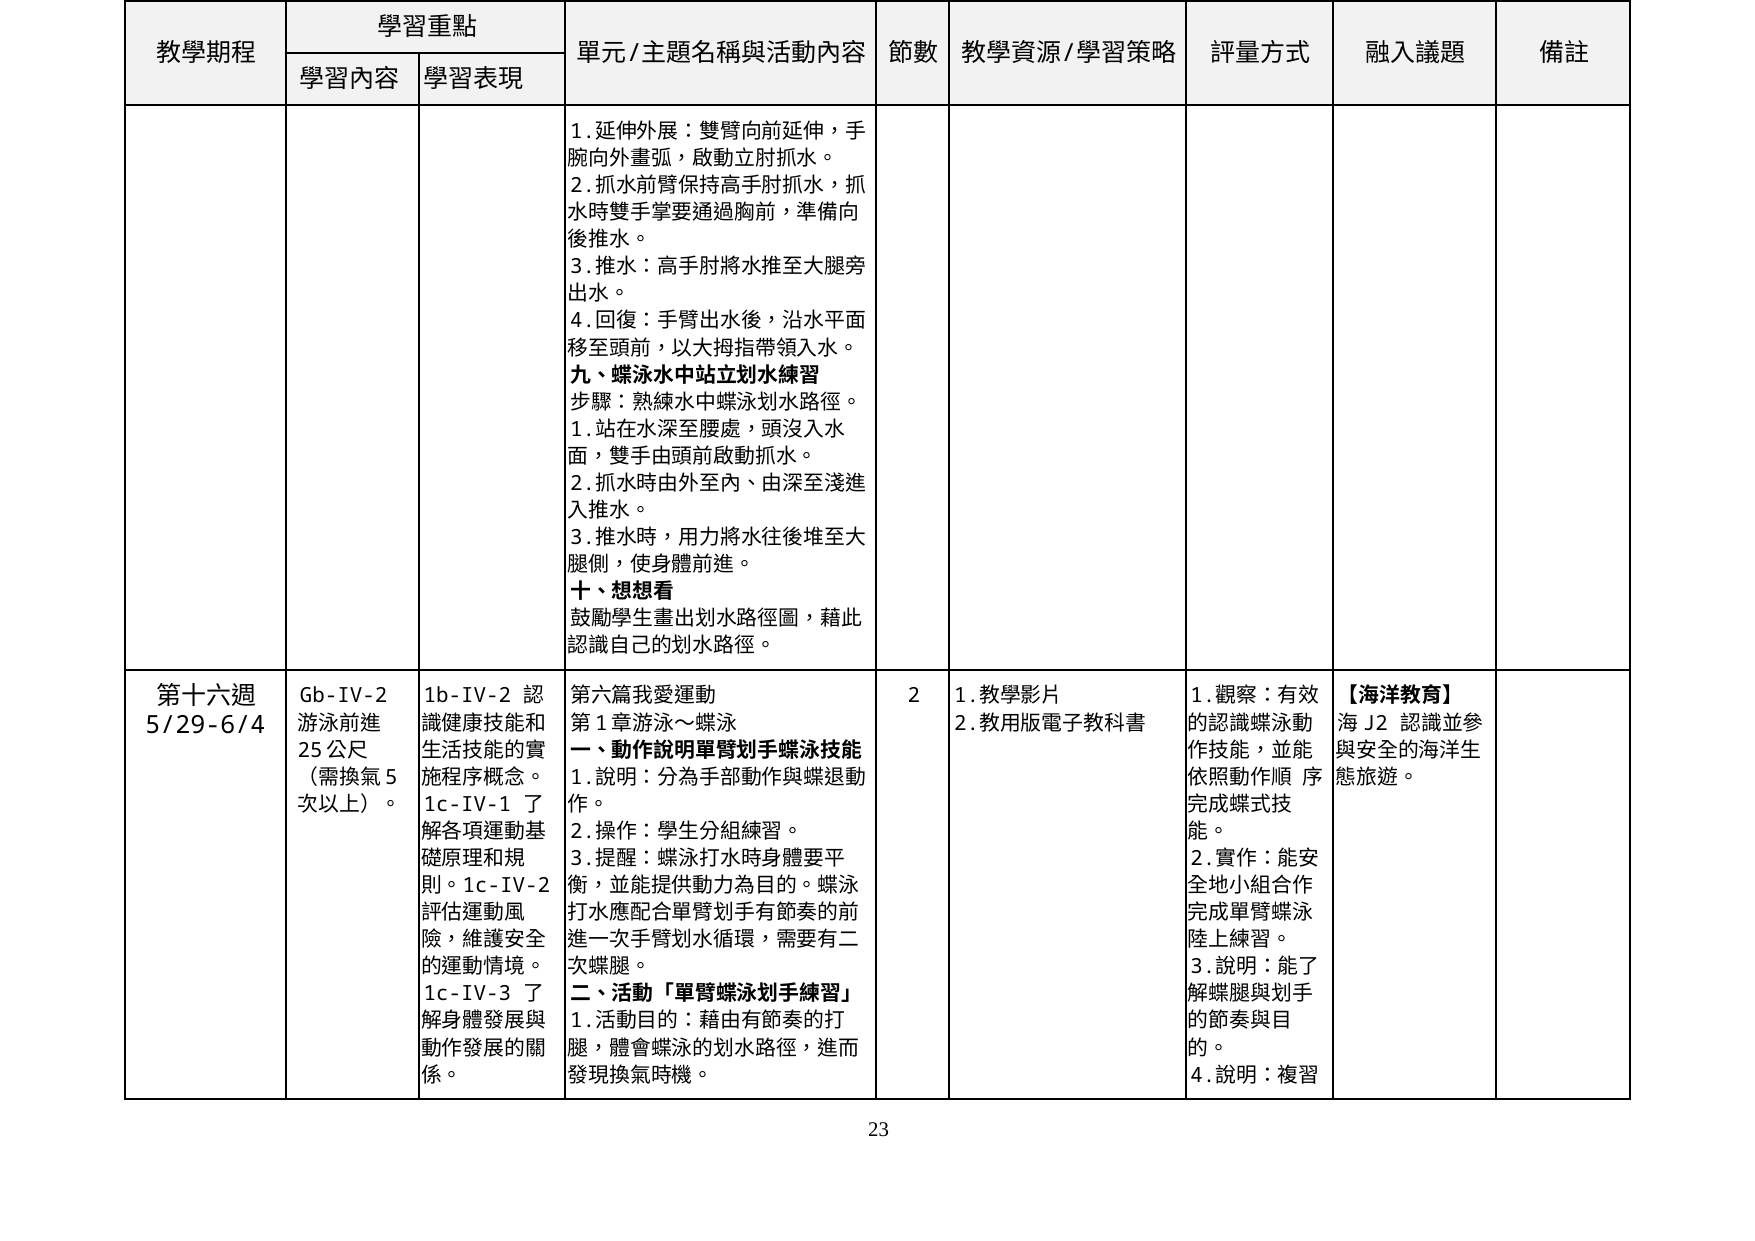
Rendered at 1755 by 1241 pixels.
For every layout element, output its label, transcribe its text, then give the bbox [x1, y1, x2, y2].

table_header 備註 [1497, 2, 1629, 104]
table_cell 第六篇我愛運動 第1章游泳～蝶泳 一、動作說明單臂划手蝶泳技能 1.說明：分為手部動作與蝶退動作。 2.操作：學生分組練習。 3.提醒：蝶泳打水時身體要平衡，並能提供動力為目的。蝶泳打水應配合單臂划手有節奏的前進一次手臂划水循環，需要有二次蝶腿。 二、活動「單臂蝶泳划手練習」 1.活動目的：藉由有節奏的打腿，體會蝶泳的划水路徑，進而發現換氣時機。 [566, 671, 875, 1098]
table_cell [1497, 671, 1629, 1098]
table_cell [420, 106, 564, 669]
table_header 評量方式 [1187, 2, 1332, 104]
table_header 學習重點 [287, 2, 564, 52]
table_cell 1.教學影片 2.教用版電子教科書 [950, 671, 1185, 1098]
table_header 教學期程 [126, 2, 285, 104]
table_cell 學習內容 [287, 54, 418, 104]
table_header 單元/主題名稱與活動內容 [566, 2, 875, 104]
table_cell 【海洋教育】 海J2 認識並參與安全的海洋生態旅遊。 [1334, 671, 1495, 1098]
table_cell 1b-IV-2 認識健康技能和生活技能的實施程序概念。 1c-IV-1 了解各項運動基礎原理和規則。1c-IV-2 評估運動風險，維護安全的運動情境。 1c-IV-3 了解身體發展與動作發展的關係。 [420, 671, 564, 1098]
table_cell 第十六週5/29-6/4 [126, 671, 285, 1098]
table_cell 學習表現 [420, 54, 564, 104]
table_header 融入議題 [1334, 2, 1495, 104]
table_cell [287, 106, 418, 669]
table_cell [1334, 106, 1495, 669]
table_cell [1497, 106, 1629, 669]
table_header 教學資源/學習策略 [950, 2, 1185, 104]
table_cell Gb-IV-2 游泳前進25公尺（需換氣5次以上）。 [287, 671, 418, 1098]
table_cell [126, 106, 285, 669]
table_header 節數 [877, 2, 948, 104]
table_cell [950, 106, 1185, 669]
table_cell 2 [877, 671, 948, 1098]
table_cell [1187, 106, 1332, 669]
table_cell 1.延伸外展：雙臂向前延伸，手腕向外畫弧，啟動立肘抓水。 2.抓水前臂保持高手肘抓水，抓水時雙手掌要通過胸前，準備向後推水。 3.推水：高手肘將水推至大腿旁出水。 4.回復：手臂出水後，沿水平面移至頭前，以大拇指帶領入水。 九、蝶泳水中站立划水練習 步驟：熟練水中蝶泳划水路徑。 1.站在水深至腰處，頭沒入水面，雙手由頭前啟動抓水。 2.抓水時由外至內、由深至淺進入推水。 3.推水時，用力將水往後堆至大腿側，使身體前進。 十、想想看 鼓勵學生畫出划水路徑圖，藉此認識自己的划水路徑。 [566, 106, 875, 669]
table_cell [877, 106, 948, 669]
table_cell 1.觀察：有效的認識蝶泳動作技能，並能依照動作順 序完成蝶式技能。 2.實作：能安全地小組合作完成單臂蝶泳陸上練習。 3.說明：能了解蝶腿與划手的節奏與目的。 4.說明：複習 [1187, 671, 1332, 1098]
